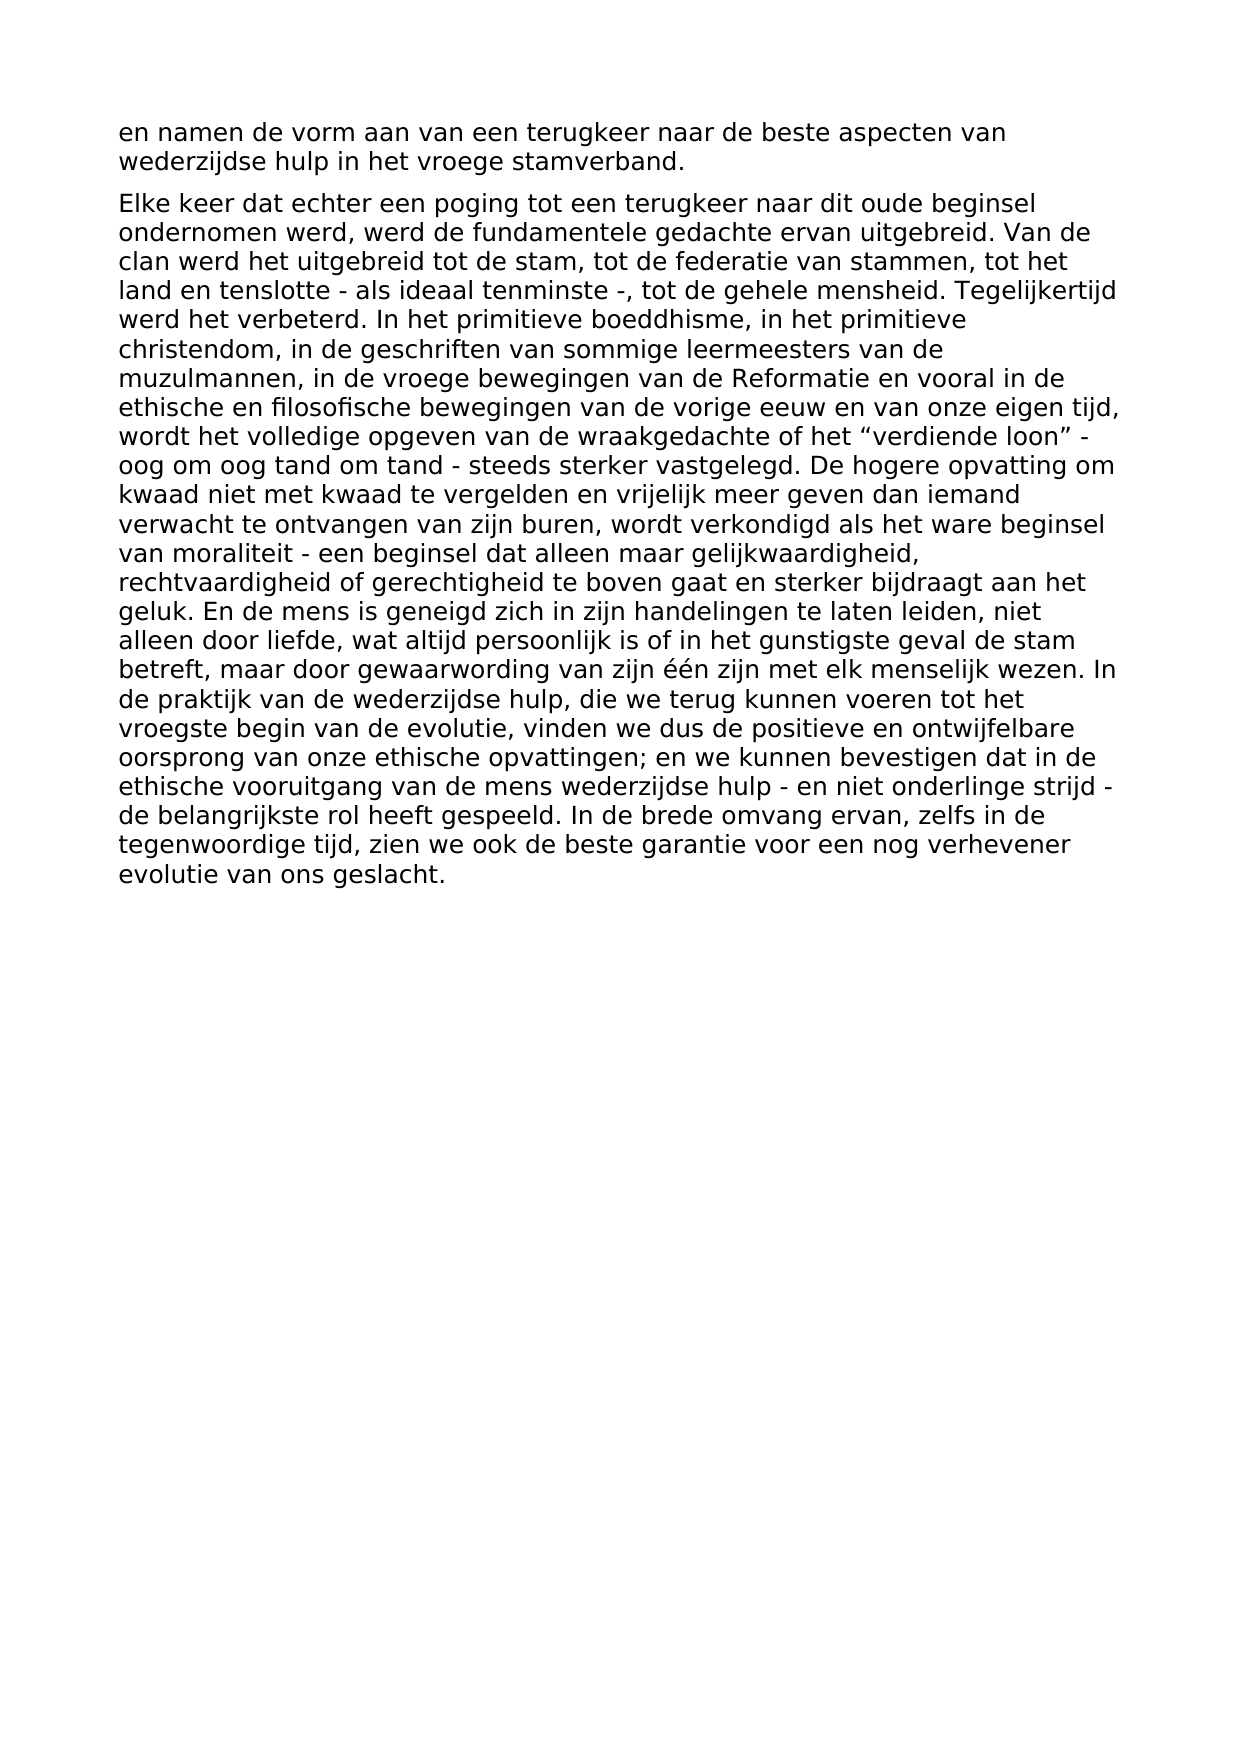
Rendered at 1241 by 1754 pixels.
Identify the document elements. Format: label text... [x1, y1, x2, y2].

text Elke keer dat echter een poging tot een terugkeer naar dit oude beginsel ondernomen werd, werd de fundamentele gedachte ervan uitgebreid. Van de clan werd het uitgebreid tot de stam, tot de federatie van stammen, tot het land en tenslotte - als ideaal tenminste -, tot de gehele mensheid. Tegelijkertijd werd het verbeterd. In het primitieve boeddhisme, in het primitieve christendom, in de geschriften van sommige leermeesters van de muzulmannen, in de vroege bewegingen van de Reformatie en vooral in de ethische en filosofische bewegingen van de vorige eeuw en van onze eigen tijd, wordt het volledige opgeven van de wraakgedachte of het “verdiende loon” - oog om oog tand om tand - steeds sterker vastgelegd. De hogere opvatting om kwaad niet met kwaad te vergelden en vrijelijk meer geven dan iemand verwacht te ontvangen van zijn buren, wordt verkondigd als het ware beginsel van moraliteit - een beginsel dat alleen maar gelijkwaardigheid, rechtvaardigheid of gerechtigheid te boven gaat en sterker bijdraagt aan het geluk. En de mens is geneigd zich in zijn handelingen te laten leiden, niet alleen door liefde, wat altijd persoonlijk is of in het gunstigste geval de stam betreft, maar door gewaarwording van zijn één zijn met elk menselijk wezen. In de praktijk van de wederzijdse hulp, die we terug kunnen voeren tot het vroegste begin van de evolutie, vinden we dus de positieve en ontwijfelbare oorsprong van onze ethische opvattingen; en we kunnen bevestigen dat in de ethische vooruitgang van de mens wederzijdse hulp - en niet onderlinge strijd - de belangrijkste rol heeft gespeeld. In de brede omvang ervan, zelfs in de tegenwoordige tijd, zien we ook de beste garantie voor een nog verhevener evolutie van ons geslacht. [118, 189, 1122, 889]
text en namen de vorm aan van een terugkeer naar de beste aspecten van wederzijdse hulp in het vroege stamverband. [118, 118, 1122, 176]
